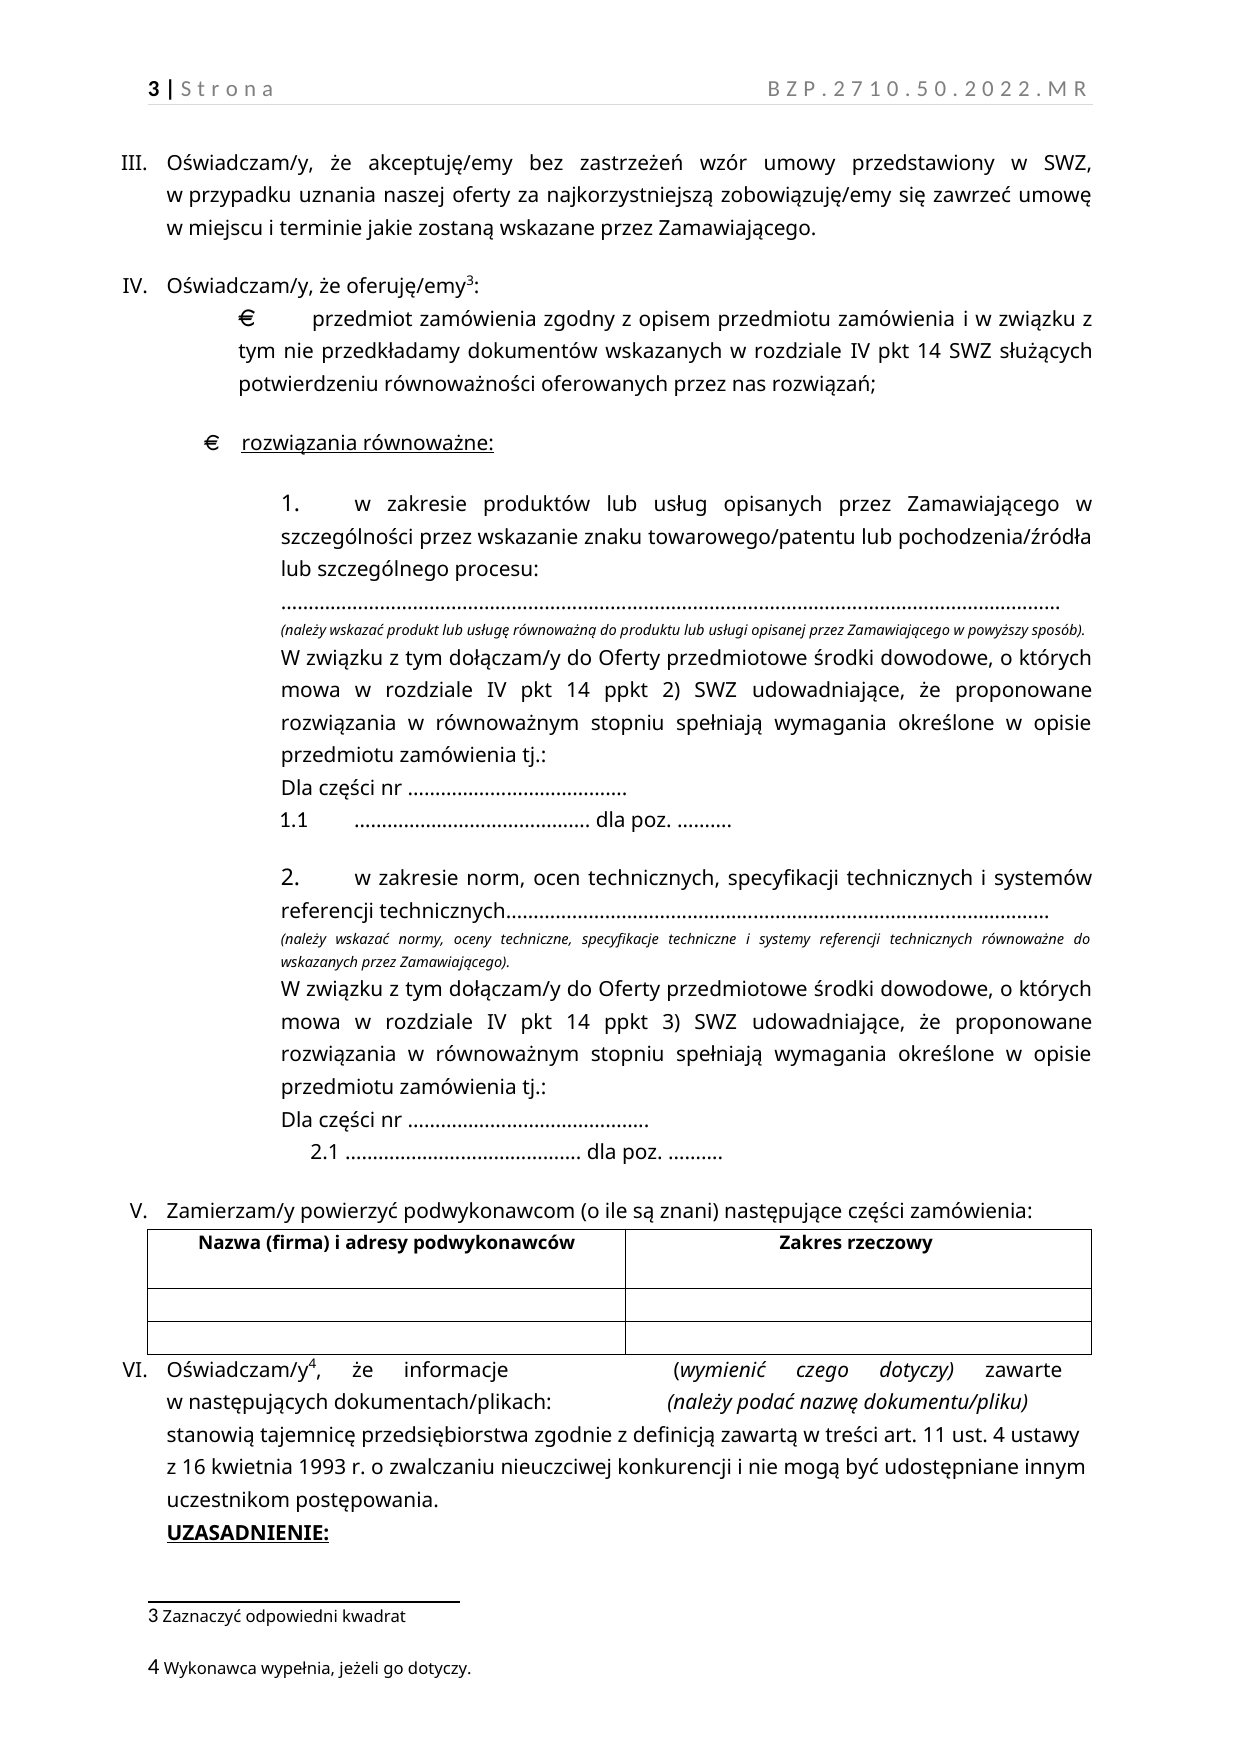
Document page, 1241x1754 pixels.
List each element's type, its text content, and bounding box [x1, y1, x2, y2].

list Zaznaczyć odpowiedni kwadrat [148, 1602, 1093, 1628]
text (należy wskazać normy, oceny techniczne, specyfikacje techniczne i systemy referencji technicznych równoważne do wskazanych przez Zamawiającego). [281, 929, 1093, 971]
list w zakresie norm, ocen technicznych, specyfikacji technicznych i systemów referencji technicznych……………………………………………………………………………………… [281, 861, 1093, 924]
text 2.1 ……………………………………. dla poz. ………. [310, 1137, 1093, 1166]
list Oświadczam/y, że informacje (wymienić czego dotyczy) zawarte w następujących dokumentach/plikach: (należy podać nazwę dokumentu/pliku) [148, 1355, 1093, 1416]
table_cell [626, 1289, 1091, 1321]
text Dla części nr …………………………………. [281, 773, 1093, 801]
list Oświadczam/y, że oferuję/emy: [148, 271, 1093, 300]
list Wykonawca wypełnia, jeżeli go dotyczy. [148, 1652, 1093, 1680]
list ……………………………………. dla poz. ………. [279, 806, 1093, 834]
list przedmiot zamówienia zgodny z opisem przedmiotu zamówienia i w związku z tym nie przedkładamy dokumentów wskazanych w rozdziale IV pkt 14 SWZ służących potwierdzeniu równoważności oferowanych przez nas rozwiązań; [238, 304, 1093, 398]
table_header Nazwa (firma) i adresy podwykonawców [148, 1230, 625, 1288]
table_cell [148, 1289, 625, 1321]
list rozwiązania równoważne: [204, 428, 1093, 456]
table_cell [148, 1322, 625, 1354]
list w zakresie produktów lub usług opisanych przez Zamawiającego w szczególności przez wskazanie znaku towarowego/patentu lub pochodzenia/źródła lub szczególnego procesu: [281, 487, 1093, 583]
text Dla części nr …………………………………….. [281, 1105, 1093, 1133]
text stanowią tajemnicę przedsiębiorstwa zgodnie z definicją zawartą w treści art. 11 ust. 4 ustawy z 16 kwietnia 1993 r. o zwalczaniu nieuczciwej konkurencji i nie mogą być udostępniane innym uczestnikom postępowania. [166, 1420, 1093, 1513]
table_cell [626, 1322, 1091, 1354]
text W związku z tym dołączam/y do Oferty przedmiotowe środki dowodowe, o których mowa w rozdziale IV pkt 14 ppkt 2) SWZ udowadniające, że proponowane rozwiązania w równoważnym stopniu spełniają wymagania określone w opisie przedmiotu zamówienia tj.: [281, 643, 1093, 769]
text ……………………………………………………………………………….…………………………………………… [281, 587, 1093, 616]
text W związku z tym dołączam/y do Oferty przedmiotowe środki dowodowe, o których mowa w rozdziale IV pkt 14 ppkt 3) SWZ udowadniające, że proponowane rozwiązania w równoważnym stopniu spełniają wymagania określone w opisie przedmiotu zamówienia tj.: [281, 974, 1093, 1101]
table_header Zakres rzeczowy [626, 1230, 1091, 1288]
text UZASADNIENIE: [166, 1518, 1093, 1546]
text (należy wskazać produkt lub usługę równoważną do produktu lub usługi opisanej przez Zamawiającego w powyższy sposób). [281, 620, 1093, 640]
list Oświadczam/y, że akceptuję/emy bez zastrzeżeń wzór umowy przedstawiony w SWZ, w przypadku uznania naszej oferty za najkorzystniejszą zobowiązuję/emy się zawrzeć umowę w miejscu i terminie jakie zostaną wskazane przez Zamawiającego. [148, 148, 1093, 241]
list Zamierzam/y powierzyć podwykonawcom (o ile są znani) następujące części zamówienia: [148, 1196, 1093, 1224]
